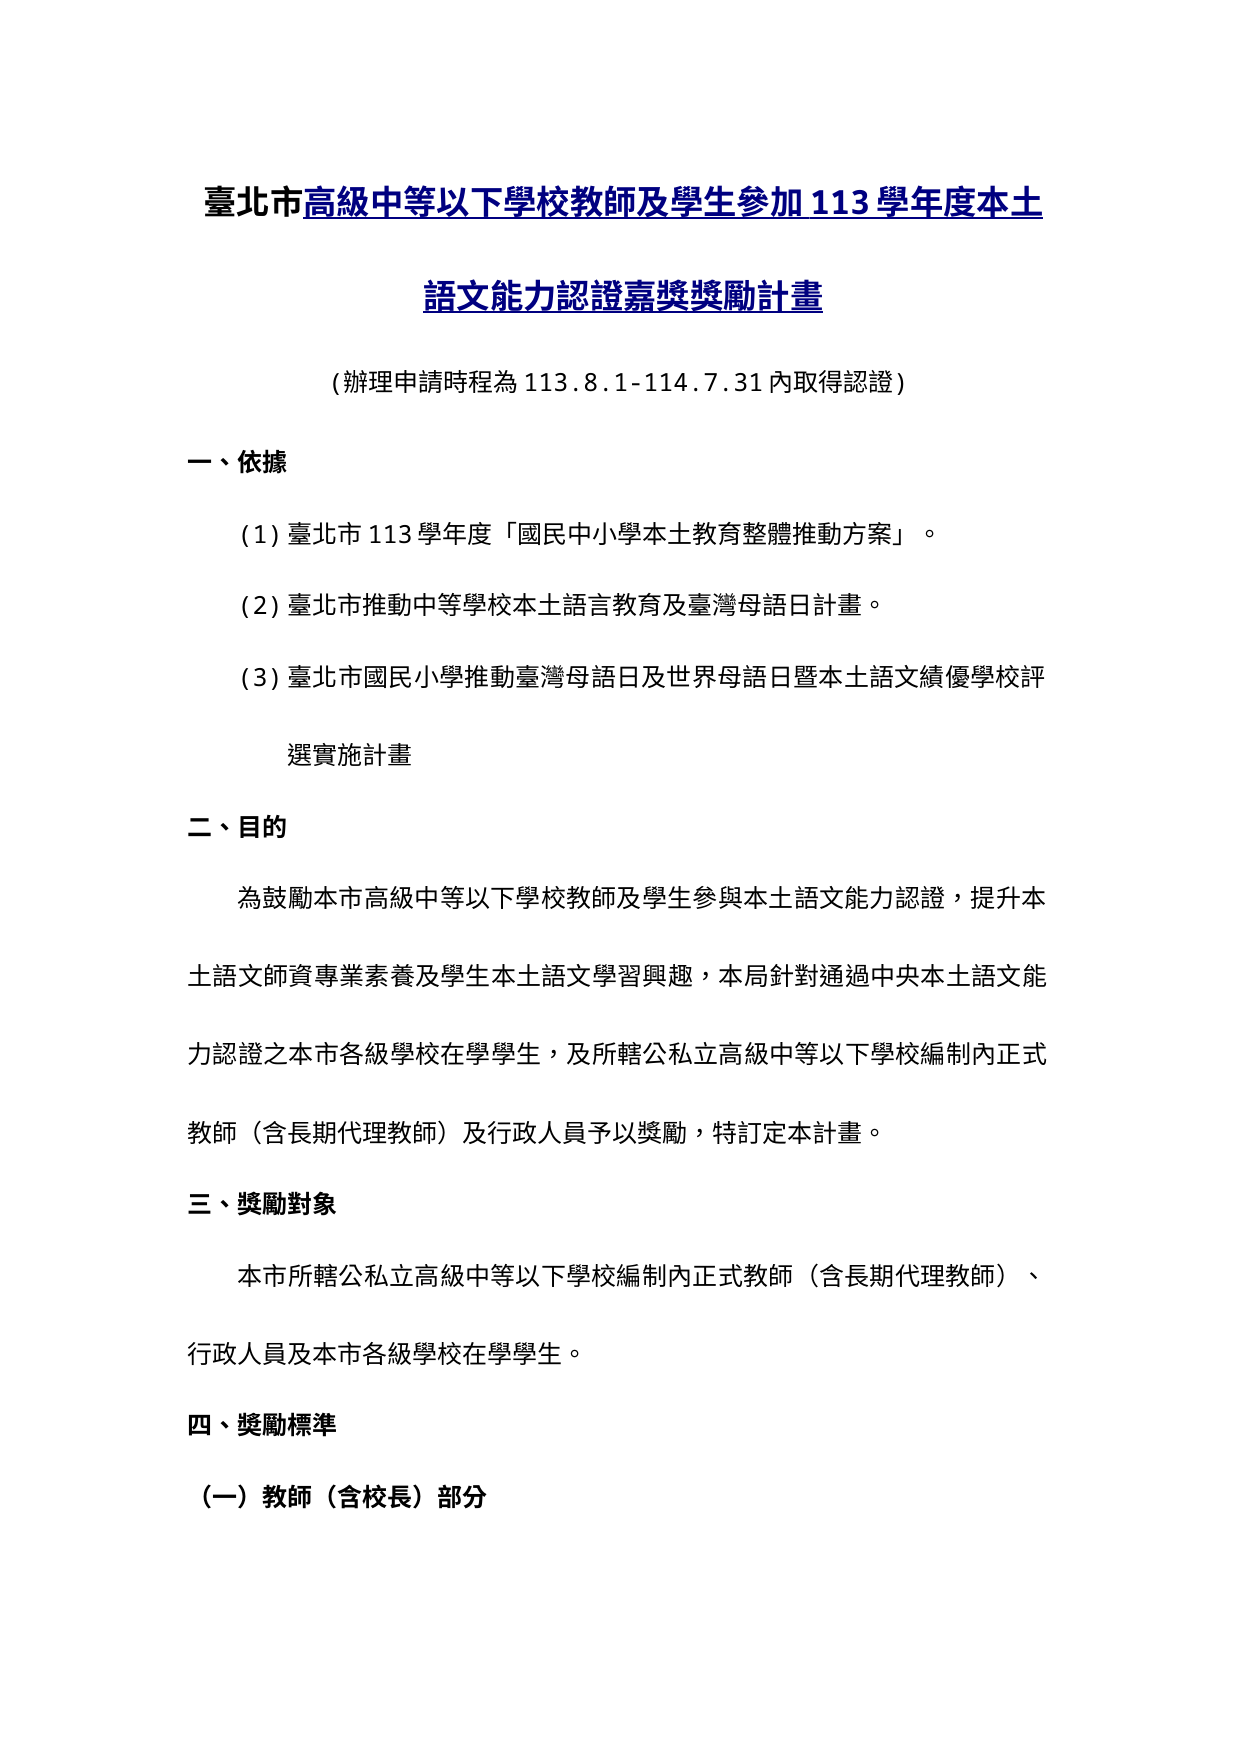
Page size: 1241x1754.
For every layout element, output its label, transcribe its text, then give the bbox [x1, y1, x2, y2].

text （一）教師（含校長）部分 [187, 1454, 1048, 1516]
text 一、依據 [187, 419, 1048, 482]
text 四、奬勵標準 [187, 1382, 1048, 1445]
text 本市所轄公私立高級中等以下學校編制內正式教師（含長期代理教師）、行政人員及本市各級學校在學學生。 [187, 1233, 1048, 1373]
text 為鼓勵本市高級中等以下學校教師及學生參與本土語文能力認證，提升本土語文師資專業素養及學生本土語文學習興趣，本局針對通過中央本土語文能力認證之本市各級學校在學學生，及所轄公私立高級中等以下學校編制內正式教師（含長期代理教師）及行政人員予以獎勵，特訂定本計畫。 [187, 855, 1048, 1152]
list 臺北市推動中等學校本土語言教育及臺灣母語日計畫。 [237, 562, 1048, 625]
list 臺北市國民小學推動臺灣母語日及世界母語日暨本土語文績優學校評選實施計畫 [237, 634, 1048, 774]
text 二、目的 [187, 783, 1048, 846]
list 臺北市113學年度「國民中小學本土教育整體推動方案」。 [237, 491, 1048, 553]
subtitle 臺北市高級中等以下學校教師及學生參加113學年度本土語文能力認證嘉獎獎勵計畫 [187, 158, 1059, 314]
subtitle (辦理申請時程為113.8.1-114.7.31內取得認證) [187, 338, 1048, 401]
text 三、獎勵對象 [187, 1161, 1048, 1223]
